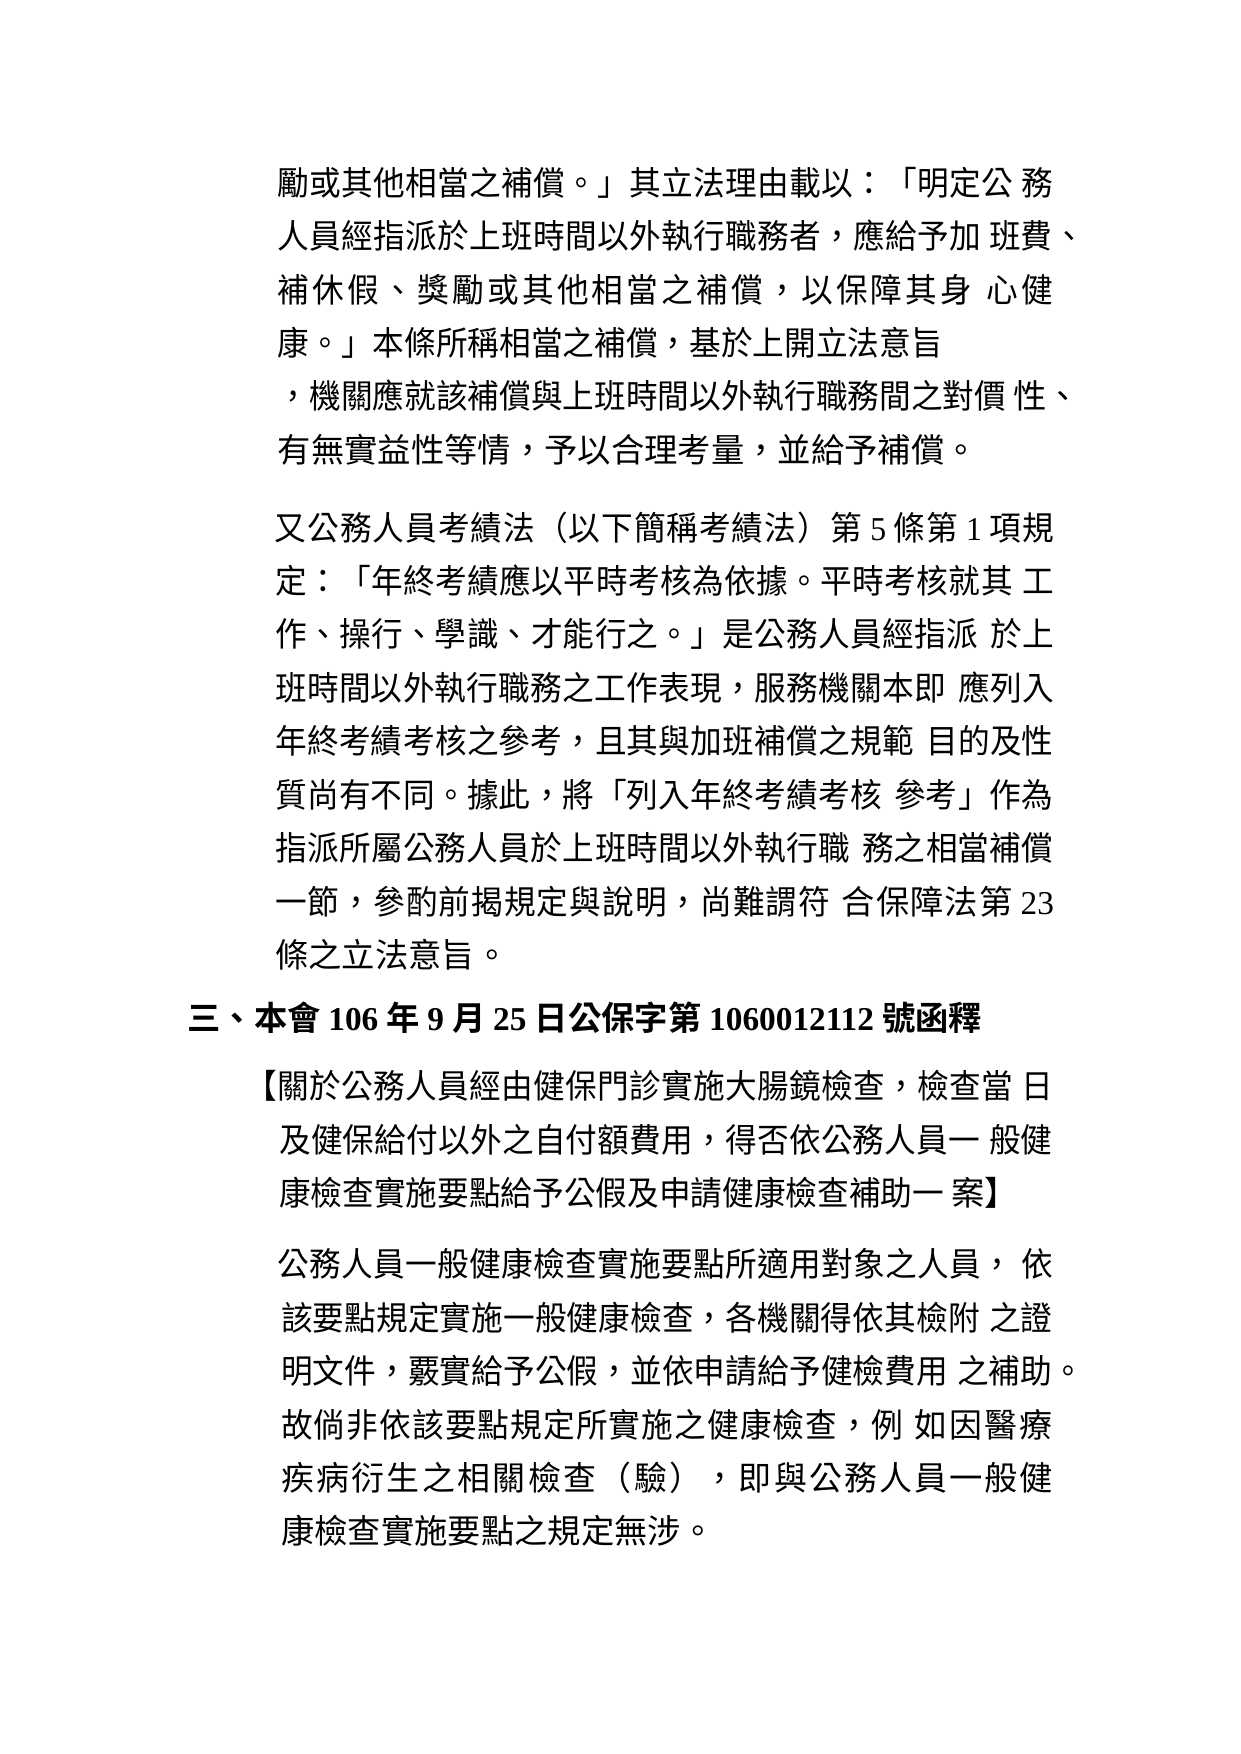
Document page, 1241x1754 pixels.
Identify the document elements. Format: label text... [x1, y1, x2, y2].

text 【關於公務人員經由健保門診實施大腸鏡檢查，檢查當 日及健保給付以外之自付額費用，得否依公務人員一 般健康檢查實施要點給予公假及申請健康檢查補助一 案】 [246, 1060, 1052, 1215]
text 公務人員一般健康檢查實施要點所適用對象之人員， 依該要點規定實施一般健康檢查，各機關得依其檢附 之證明文件，覈實給予公假，並依申請給予健檢費用 之補助。故倘非依該要點規定所實施之健康檢查，例 如因醫療疾病衍生之相關檢查（驗），即與公務人員一般健康檢查實施要點之規定無涉。 [278, 1238, 1052, 1553]
subtitle 三、本會 106 年 9 月 25 日公保字第 1060012112 號函釋 [187, 992, 1163, 1040]
text 勵或其他相當之補償。」其立法理由載以：「明定公 務人員經指派於上班時間以外執行職務者，應給予加 班費、補休假、獎勵或其他相當之補償，以保障其身 心健康。」本條所稱相當之補償，基於上開立法意旨 [278, 156, 1053, 365]
text 又公務人員考績法（以下簡稱考績法）第5條第1項規 定：「年終考績應以平時考核為依據。平時考核就其 工作、操行、學識、才能行之。」是公務人員經指派 於上班時間以外執行職務之工作表現，服務機關本即 應列入年終考績考核之參考，且其與加班補償之規範 目的及性質尚有不同。據此，將「列入年終考績考核 參考」作為指派所屬公務人員於上班時間以外執行職 務之相當補償一節，參酌前揭規定與說明，尚難謂符 合保障法第23條之立法意旨。 [274, 501, 1054, 977]
text ，機關應就該補償與上班時間以外執行職務間之對價 性、有無實益性等情，予以合理考量，並給予補償。 [278, 370, 1052, 472]
